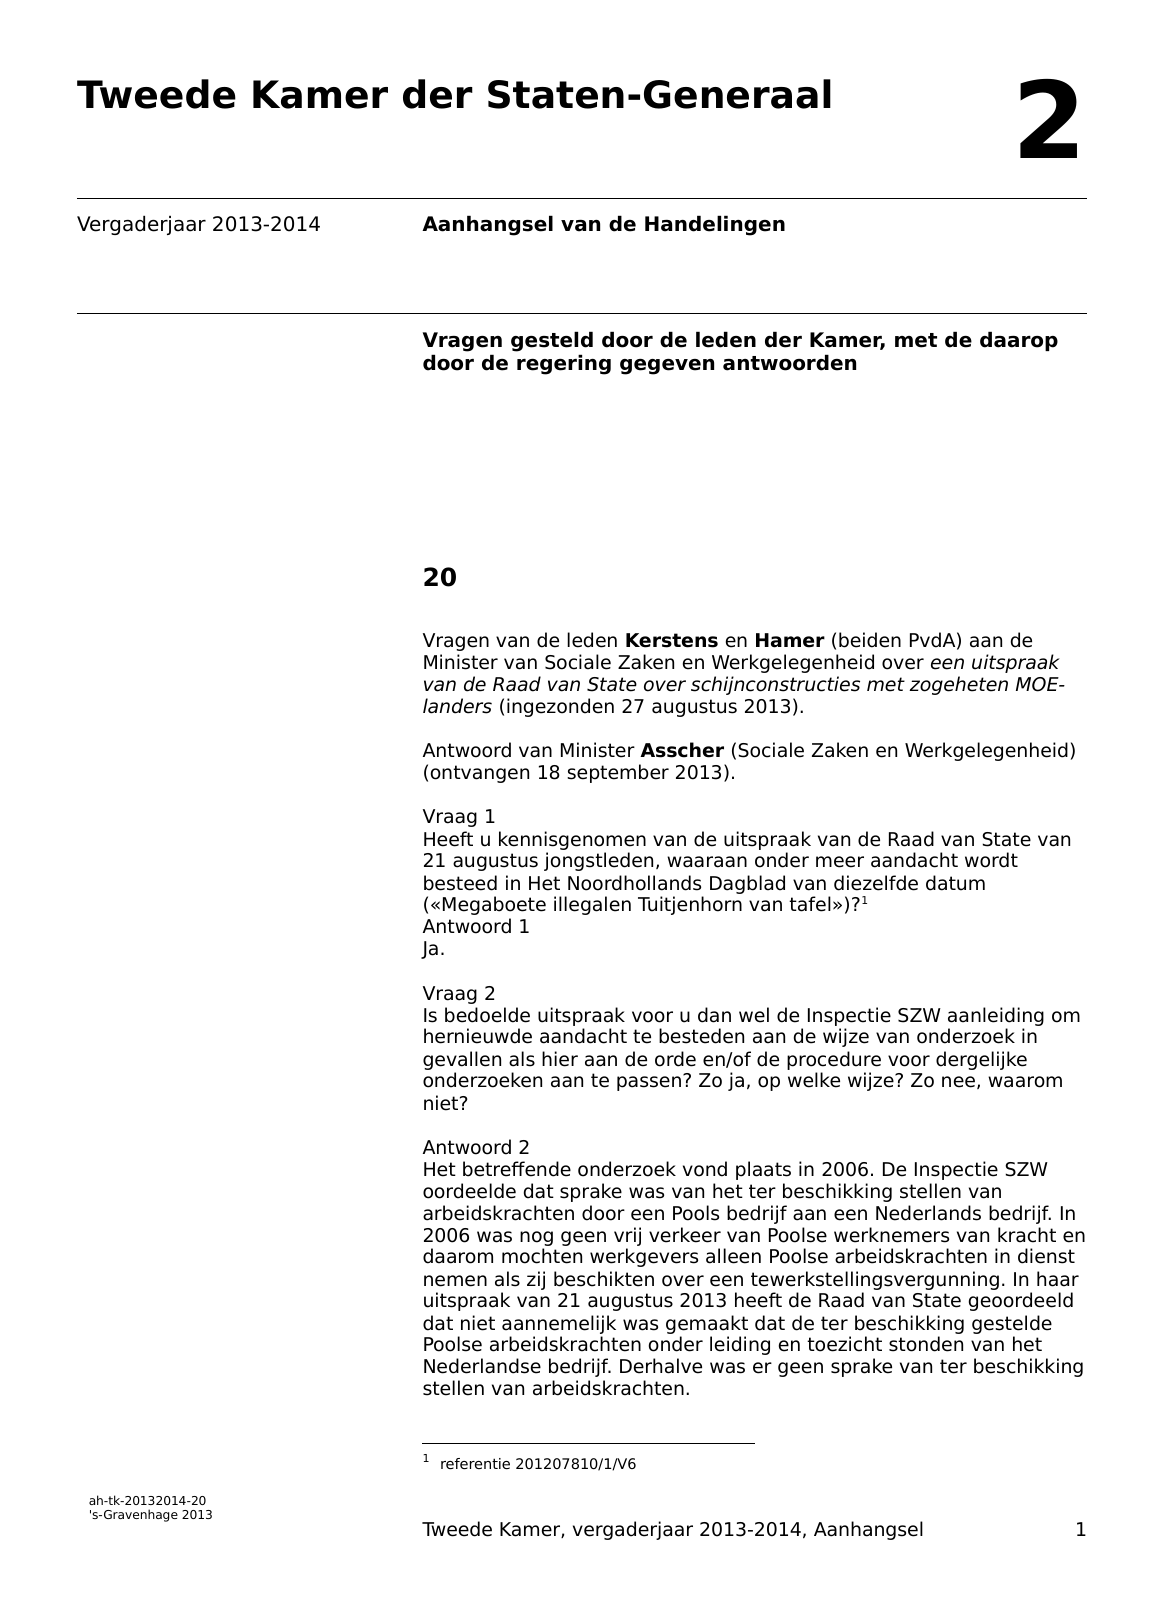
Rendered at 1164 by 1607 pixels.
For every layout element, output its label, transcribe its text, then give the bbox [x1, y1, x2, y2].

text Heeft u kennisgenomen van de uitspraak van de Raad van State van 21 augustus jongstleden, waaraan onder meer aandacht wordt besteed in Het Noordhollands Dagblad van diezelfde datum («Megaboete illegalen Tuitjenhorn van tafel»)? [422, 828, 1087, 916]
table_header Tweede Kamer der Staten-Generaal [77, 59, 886, 198]
text referentie 201207810/1/V6 [422, 1452, 1087, 1474]
text Vraag 2 [422, 982, 1087, 1004]
text Antwoord 1 [422, 916, 1087, 938]
text 's-Gravenhage 2013 [88, 1508, 323, 1522]
table_cell Vragen gesteld door de leden der Kamer, met de daarop door de regering gegeven antwoorden [422, 314, 1087, 375]
table_header 2 [886, 59, 1087, 198]
text ah-tk-20132014-20 [88, 1494, 323, 1508]
text 20 [422, 563, 1087, 592]
table_cell Vergaderjaar 2013-2014 [77, 199, 422, 313]
text Vraag 1 [422, 806, 1087, 828]
text Antwoord van Minister Asscher (Sociale Zaken en Werkgelegenheid) (ontvangen 18 september 2013). [422, 740, 1087, 784]
table_cell Aanhangsel van de Handelingen [422, 199, 1087, 313]
text Is bedoelde uitspraak voor u dan wel de Inspectie SZW aanleiding om hernieuwde aandacht te besteden aan de wijze van onderzoek in gevallen als hier aan de orde en/of de procedure voor dergelijke onderzoeken aan te passen? Zo ja, op welke wijze? Zo nee, waarom niet? [422, 1004, 1087, 1114]
text Ja. [422, 938, 1087, 960]
text Antwoord 2 [422, 1137, 1087, 1158]
text Vragen van de leden Kerstens en Hamer (beiden PvdA) aan de Minister van Sociale Zaken en Werkgelegenheid over een uitspraak van de Raad van State over schijnconstructies met zogeheten MOE-landers (ingezonden 27 augustus 2013). [422, 630, 1087, 718]
table_cell [77, 314, 422, 375]
text Het betreffende onderzoek vond plaats in 2006. De Inspectie SZW oordeelde dat sprake was van het ter beschikking stellen van arbeidskrachten door een Pools bedrijf aan een Nederlands bedrijf. In 2006 was nog geen vrij verkeer van Poolse werknemers van kracht en daarom mochten werkgevers alleen Poolse arbeidskrachten in dienst nemen als zij beschikten over een tewerkstellingsvergunning. In haar uitspraak van 21 augustus 2013 heeft de Raad van State geoordeeld dat niet aannemelijk was gemaakt dat de ter beschikking gestelde Poolse arbeidskrachten onder leiding en toezicht stonden van het Nederlandse bedrijf. Derhalve was er geen sprake van ter beschikking stellen van arbeidskrachten. [422, 1158, 1087, 1400]
